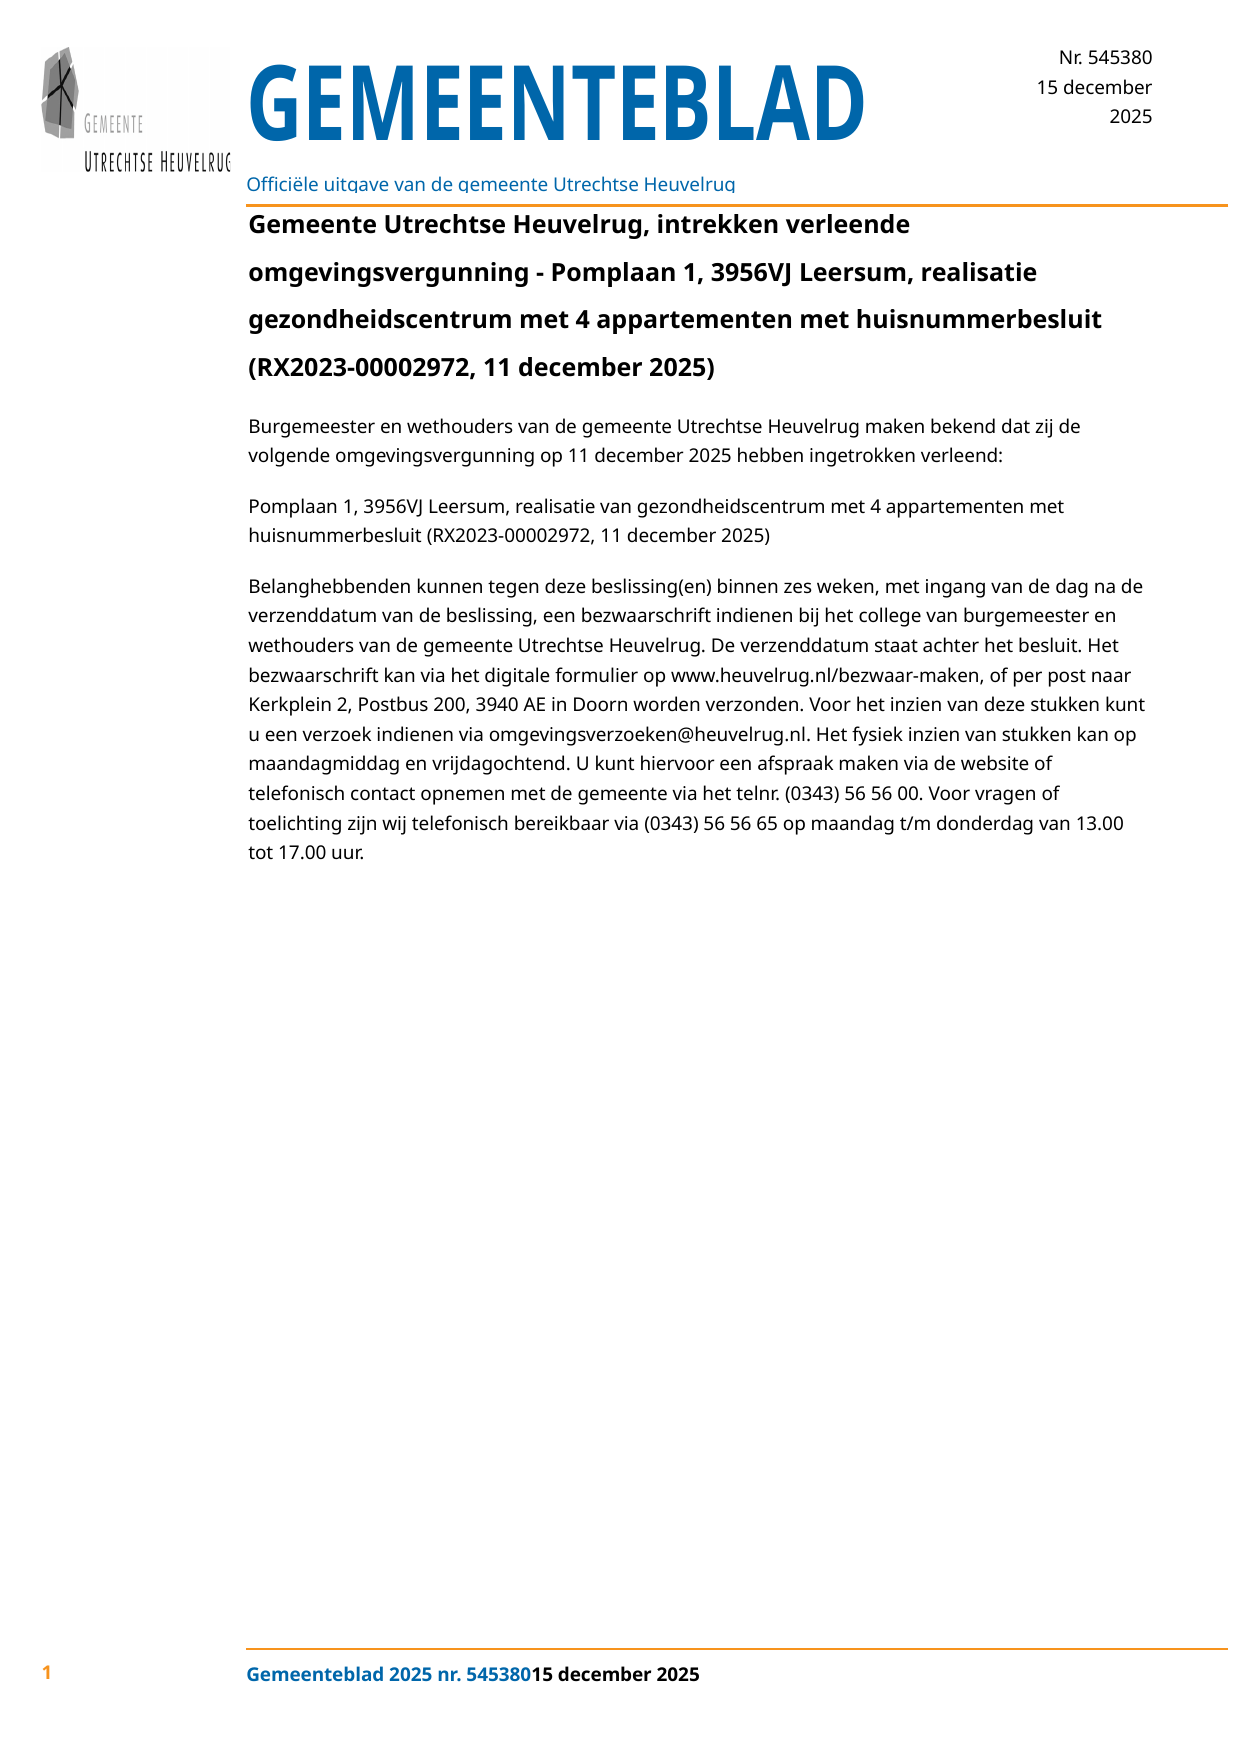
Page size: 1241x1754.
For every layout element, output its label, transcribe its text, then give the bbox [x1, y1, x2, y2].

text Belanghebbenden kunnen tegen deze beslissing(en) binnen zes weken, met ingang van de dag na de verzenddatum van de beslissing, een bezwaarschrift indienen bij het college van burgemeester en wethouders van de gemeente Utrechtse Heuvelrug. De verzenddatum staat achter het besluit. Het bezwaarschrift kan via het digitale formulier op www.heuvelrug.nl/bezwaar-maken, of per post naar Kerkplein 2, Postbus 200, 3940 AE in Doorn worden verzonden. Voor het inzien van deze stukken kunt u een verzoek indienen via omgevingsverzoeken@heuvelrug.nl. Het fysiek inzien van stukken kan op maandagmiddag en vrijdagochtend. U kunt hiervoor een afspraak maken via de website of telefonisch contact opnemen met de gemeente via het telnr. (0343) 56 56 00. Voor vragen of toelichting zijn wij telefonisch bereikbaar via (0343) 56 56 65 op maandag t/m donderdag van 13.00 tot 17.00 uur. [248, 573, 1152, 865]
text Gemeente Utrechtse Heuvelrug, intrekken verleende omgevingsvergunning - Pomplaan 1, 3956VJ Leersum, realisatie gezondheidscentrum met 4 appartementen met huisnummerbesluit (RX2023-00002972, 11 december 2025) [248, 207, 1152, 384]
text Burgemeester en wethouders van de gemeente Utrechtse Heuvelrug maken bekend dat zij de volgende omgevingsvergunning op 11 december 2025 hebben ingetrokken verleend: [248, 413, 1152, 468]
picture [41, 47, 231, 172]
text Pomplaan 1, 3956VJ Leersum, realisatie van gezondheidscentrum met 4 appartementen met huisnummerbesluit (RX2023-00002972, 11 december 2025) [248, 493, 1152, 548]
